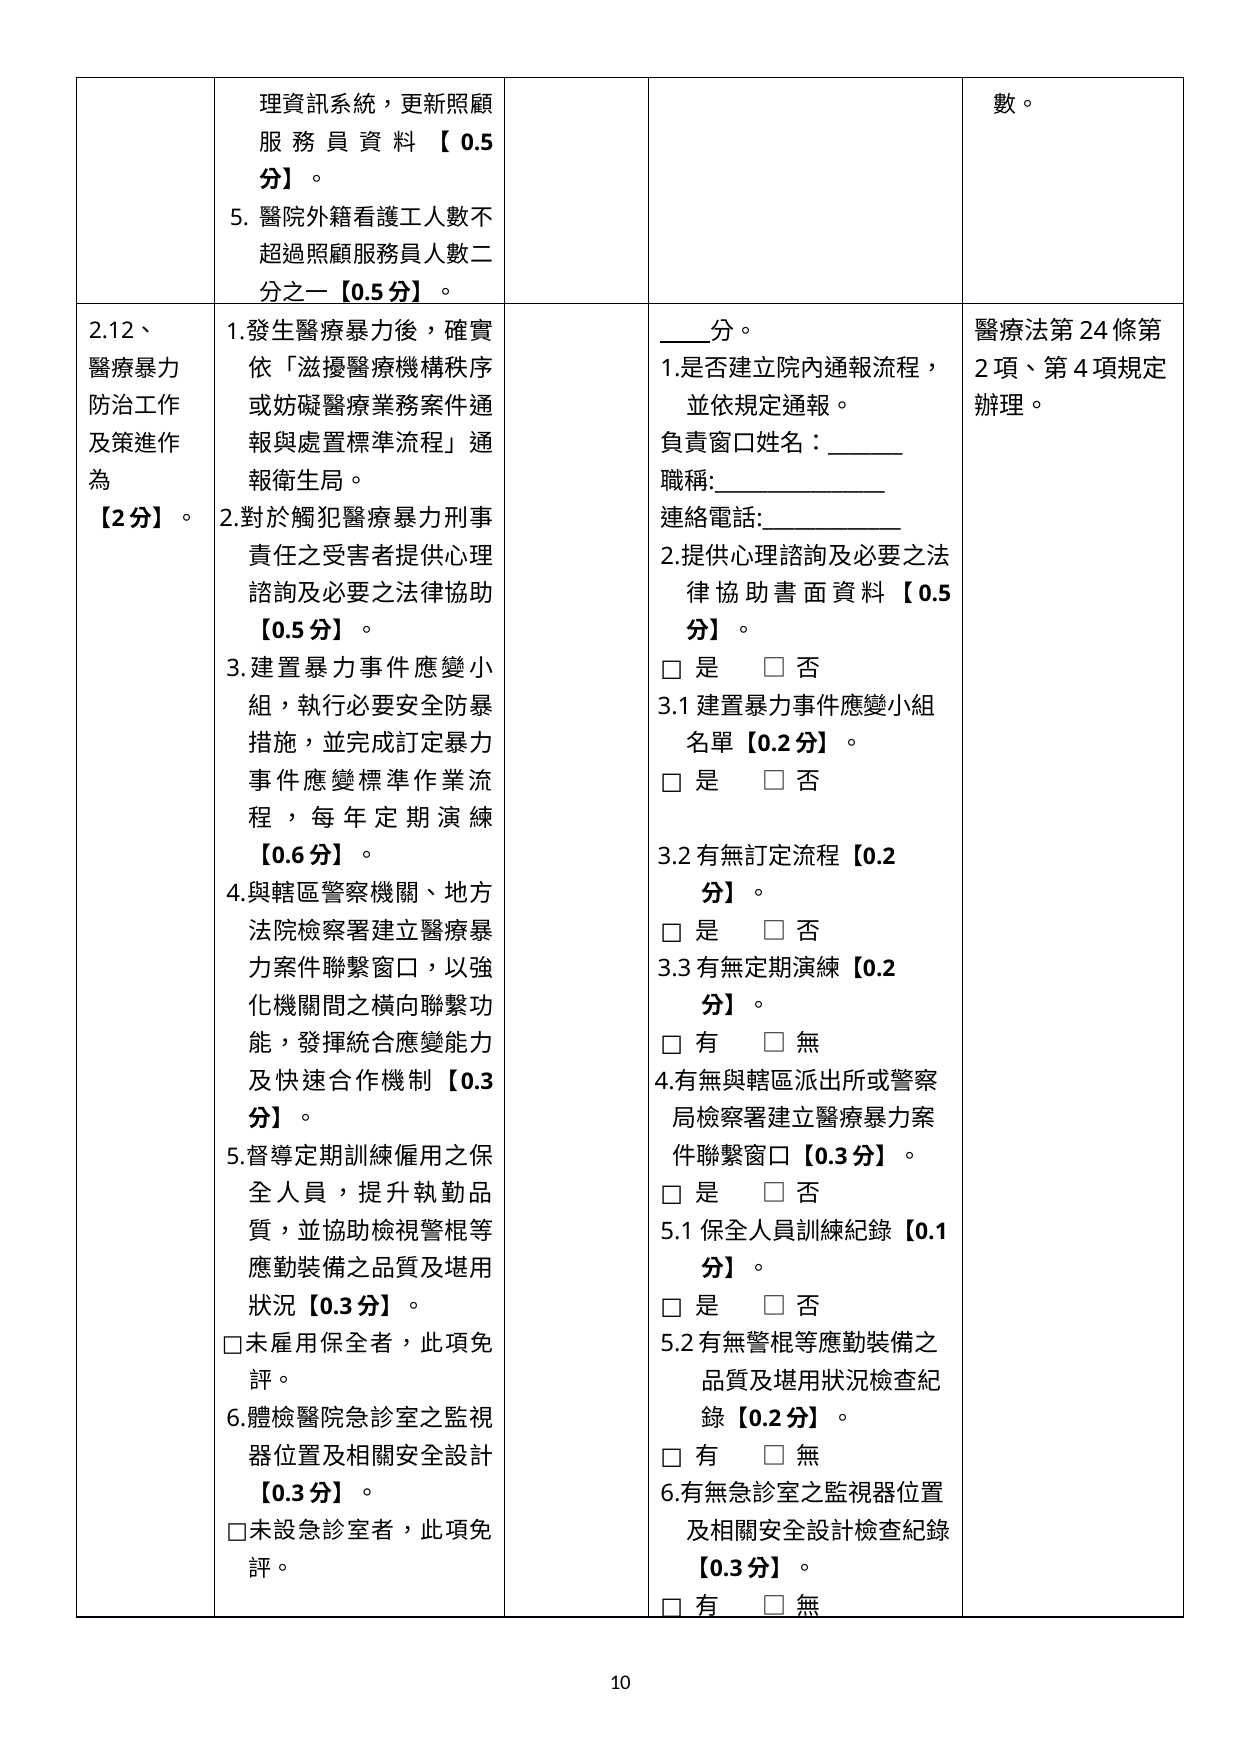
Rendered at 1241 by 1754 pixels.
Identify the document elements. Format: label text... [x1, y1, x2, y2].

table_cell 理資訊系統，更新照顧服務員資料【0.5分】。 醫院外籍看護工人數不超過照顧服務員人數二分之一【0.5分】。 [215, 78, 504, 303]
table_cell 醫療法第24條第2項、第4項規定辦理。 [963, 304, 1183, 1616]
table_cell [77, 78, 214, 303]
table_cell 分。 1.是否建立院內通報流程，並依規定通報。 負責窗口姓名：_______ 職稱:________________ 連絡電話:_____________ 2.提供心理諮詢及必要之法律協助書面資料【0.5分】。 □ 是 □ 否 3.1建置暴力事件應變小組名單【0.2分】。 □ 是 □ 否 3.2有無訂定流程【0.2分】。 □ 是 □ 否 3.3有無定期演練【0.2分】。 □ 有 □ 無 4.有無與轄區派出所或警察局檢察署建立醫療暴力案件聯繫窗口【0.3分】。 □ 是 □ 否 5.1 保全人員訓練紀錄【0.1分】。 □ 是 □ 否 5.2有無警棍等應勤裝備之品質及堪用狀況檢查紀錄【0.2分】。 □ 有 □ 無 6.有無急診室之監視器位置及相關安全設計檢查紀錄【0.3分】。 □ 有 □ 無 [649, 304, 962, 1616]
table_cell [505, 304, 648, 1616]
table_cell 2.12、 醫療暴力防治工作及策進作為 【2分】。 [77, 304, 214, 1616]
table_cell 1.發生醫療暴力後，確實依「滋擾醫療機構秩序或妨礙醫療業務案件通報與處置標準流程」通報衛生局。 2.對於觸犯醫療暴力刑事責任之受害者提供心理諮詢及必要之法律協助【0.5分】。 3.建置暴力事件應變小組，執行必要安全防暴措施，並完成訂定暴力事件應變標準作業流程，每年定期演練【0.6分】。 4.與轄區警察機關、地方法院檢察署建立醫療暴力案件聯繫窗口，以強化機關間之橫向聯繫功能，發揮統合應變能力及快速合作機制【0.3分】。 5.督導定期訓練僱用之保全人員，提升執勤品質，並協助檢視警棍等應勤裝備之品質及堪用狀況【0.3分】。 □未雇用保全者，此項免評。 6.體檢醫院急診室之監視器位置及相關安全設計【0.3分】。 □未設急診室者，此項免評。 [215, 304, 504, 1616]
table_cell [649, 78, 962, 303]
table_cell [505, 78, 648, 303]
table_cell 數。 [963, 78, 1183, 303]
